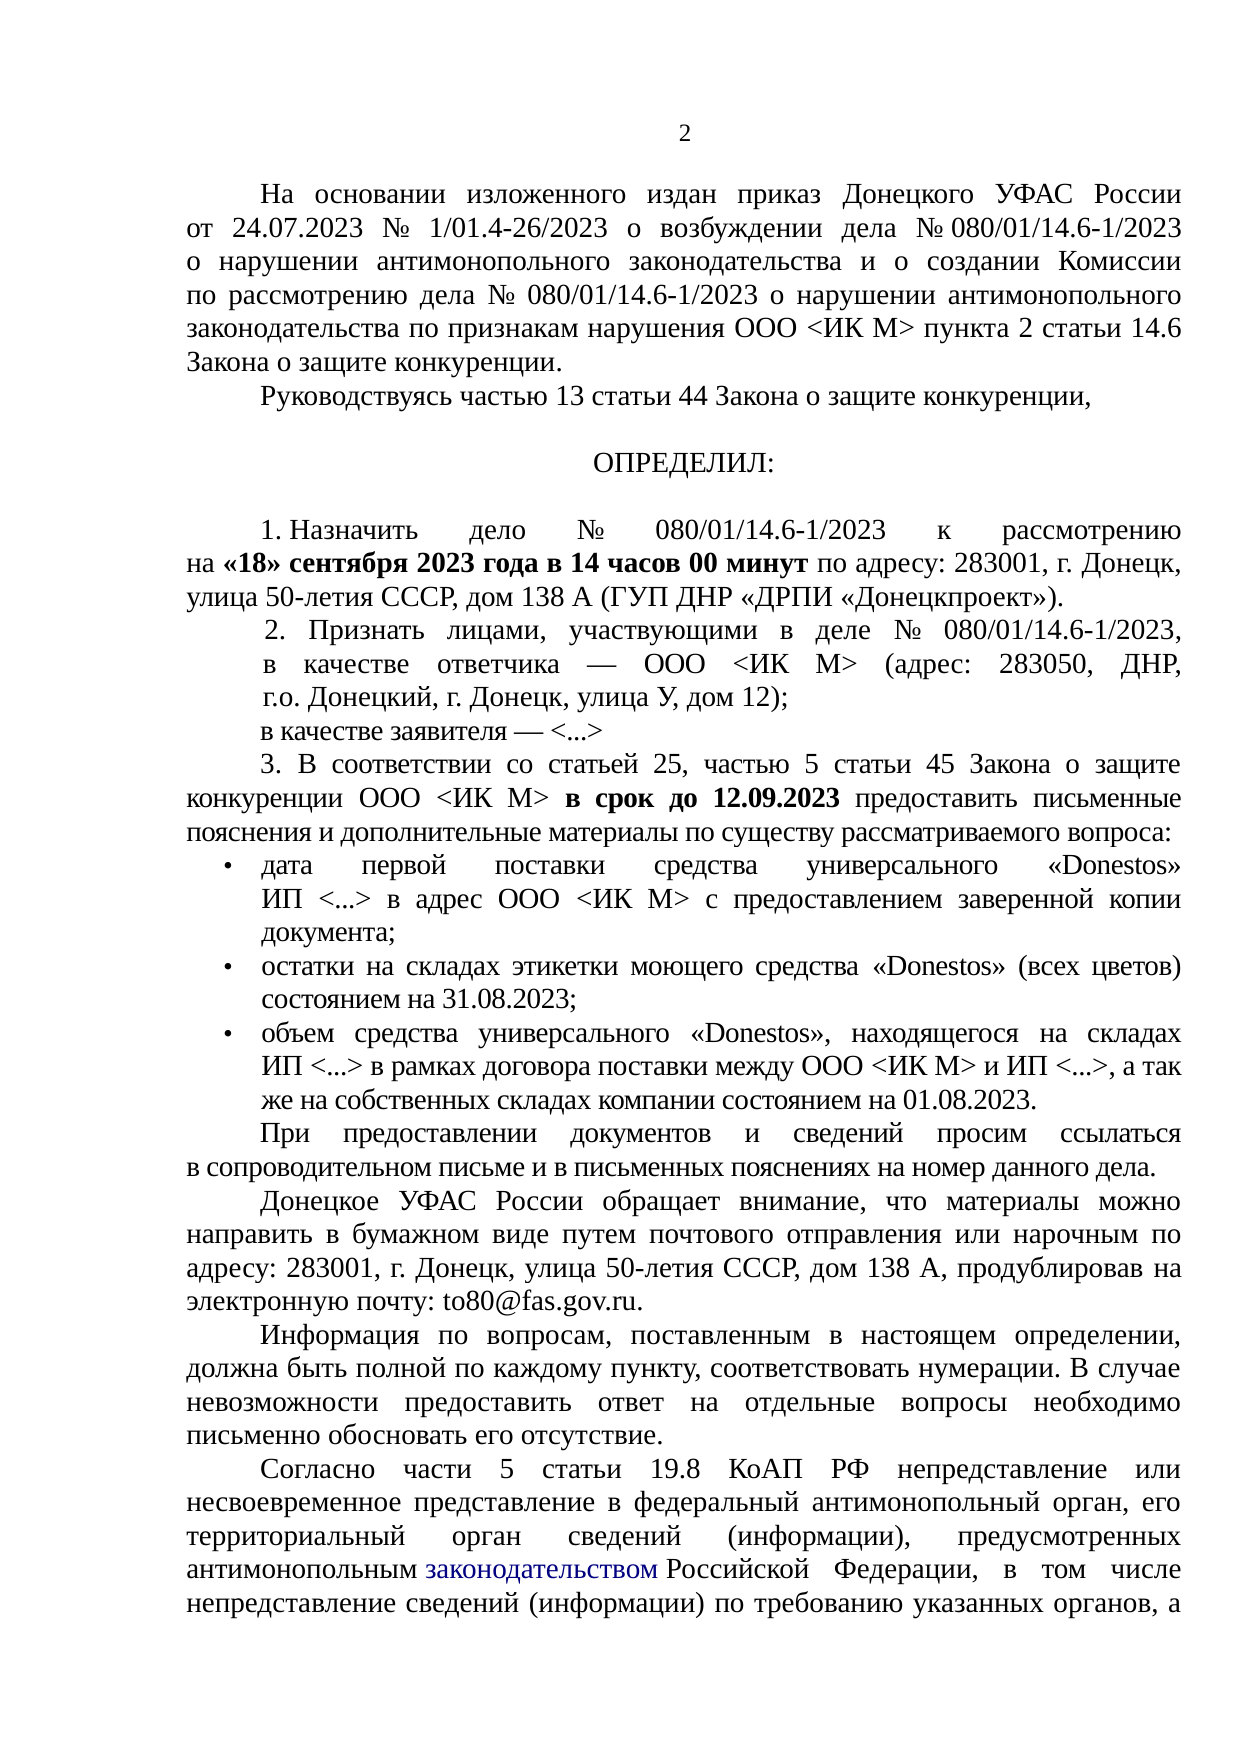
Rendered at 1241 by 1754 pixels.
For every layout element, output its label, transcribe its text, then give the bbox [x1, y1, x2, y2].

text На основании изложенного издан приказ Донецкого УФАС России от 24.07.2023 № 1/01.4-26/2023 о возбуждении дела № 080/01/14.6-1/2023 о нарушении антимонопольного законодательства и о создании Комиссии по рассмотрению дела № 080/01/14.6-1/2023 о нарушении антимонопольного законодательства по признакам нарушения ООО <ИК М> пункта 2 статьи 14.6 Закона о защите конкуренции. [186, 176, 1182, 378]
text Согласно части 5 статьи 19.8 КоАП РФ непредставление или несвоевременное представление в федеральный антимонопольный орган, его территориальный орган сведений (информации), предусмотренных антимонопольным законодательством Российской Федерации, в том числе непредставление сведений (информации) по требованию указанных органов, а [186, 1451, 1182, 1619]
text 3. В соответствии со статьей 25, частью 5 статьи 45 Закона о защите конкуренции ООО <ИК М> в срок до 12.09.2023 предоставить письменные пояснения и дополнительные материалы по существу рассматриваемого вопроса: [186, 747, 1182, 847]
text Руководствуясь частью 13 статьи 44 Закона о защите конкуренции, [186, 378, 1182, 411]
text ОПРЕДЕЛИЛ: [186, 445, 1182, 478]
text Информация по вопросам, поставленным в настоящем определении, должна быть полной по каждому пункту, соответствовать нумерации. В случае невозможности предоставить ответ на отдельные вопросы необходимо письменно обосновать его отсутствие. [186, 1317, 1182, 1451]
list остатки на складах этикетки моющего средства «Donestos» (всех цветов) состоянием на 31.08.2023; [223, 948, 1182, 1015]
list объем средства универсального «Donestos», находящегося на складах ИП <...> в рамках договора поставки между ООО <ИК М> и ИП <...>, а так же на собственных складах компании состоянием на 01.08.2023. [223, 1015, 1182, 1116]
text 1. Назначить дело № 080/01/14.6-1/2023 к рассмотрению на «18» сентября 2023 года в 14 часов 00 минут по адресу: 283001, г. Донецк, улица 50-летия СССР, дом 138 А (ГУП ДНР «ДРПИ «Донецкпроект»). [186, 512, 1182, 612]
text в качестве заявителя — <...> [186, 713, 1182, 747]
list дата первой поставки средства универсального «Donestos» ИП <...> в адрес ООО <ИК М> с предоставлением заверенной копии документа; [223, 847, 1182, 948]
text Донецкое УФАС России обращает внимание, что материалы можно направить в бумажном виде путем почтового отправления или нарочным по адресу: 283001, г. Донецк, улица 50-летия СССР, дом 138 А, продублировав на электронную почту: to80@fas.gov.ru. [186, 1183, 1182, 1317]
text 2. Признать лицами, участвующими в деле № 080/01/14.6-1/2023, в качестве ответчика — ООО <ИК М> (адрес: 283050, ДНР, г.о. Донецкий, г. Донецк, улица У, дом 12); [263, 612, 1182, 713]
text При предоставлении документов и сведений просим ссылаться в сопроводительном письме и в письменных пояснениях на номер данного дела. [186, 1116, 1182, 1183]
